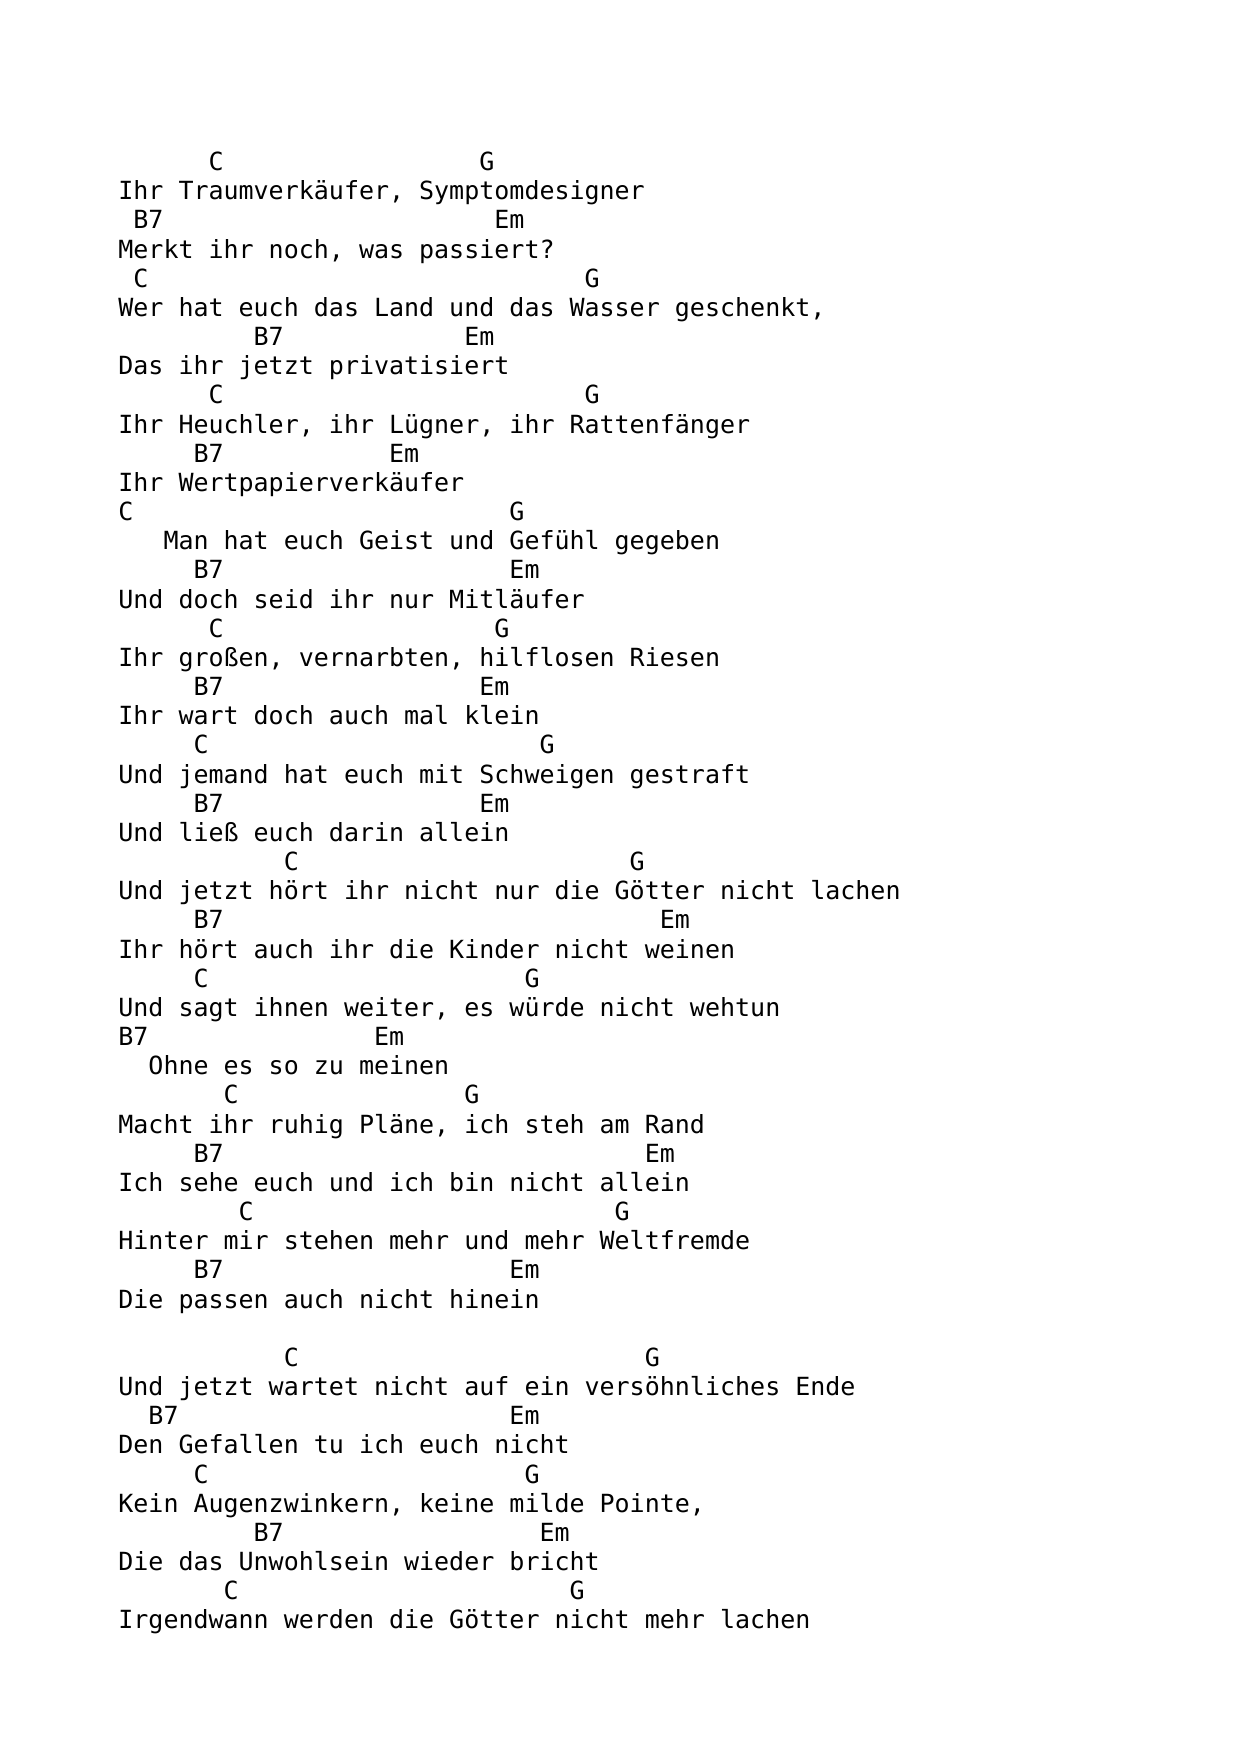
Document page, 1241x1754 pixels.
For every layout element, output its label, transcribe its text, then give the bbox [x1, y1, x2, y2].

text C G Ihr Traumverkäufer, Symptomdesigner B7 Em Merkt ihr noch, was passiert? C G Wer hat euch das Land und das Wasser geschenkt, B7 Em Das ihr jetzt privatisiert C G Ihr Heuchler, ihr Lügner, ihr Rattenfänger B7 Em Ihr Wertpapierverkäufer C G Man hat euch Geist und Gefühl gegeben B7 Em Und doch seid ihr nur Mitläufer C G Ihr großen, vernarbten, hilflosen Riesen B7 Em Ihr wart doch auch mal klein C G Und jemand hat euch mit Schweigen gestraft B7 Em Und ließ euch darin allein C G Und jetzt hört ihr nicht nur die Götter nicht lachen B7 Em Ihr hört auch ihr die Kinder nicht weinen C G Und sagt ihnen weiter, es würde nicht wehtun B7 Em Ohne es so zu meinen C G Macht ihr ruhig Pläne, ich steh am Rand B7 Em Ich sehe euch und ich bin nicht allein C G Hinter mir stehen mehr und mehr Weltfremde B7 Em Die passen auch nicht hinein C G Und jetzt wartet nicht auf ein versöhnliches Ende B7 Em Den Gefallen tu ich euch nicht C G Kein Augenzwinkern, keine milde Pointe, B7 Em Die das Unwohlsein wieder bricht C G Irgendwann werden die Götter nicht mehr lachen [118, 118, 1122, 1635]
